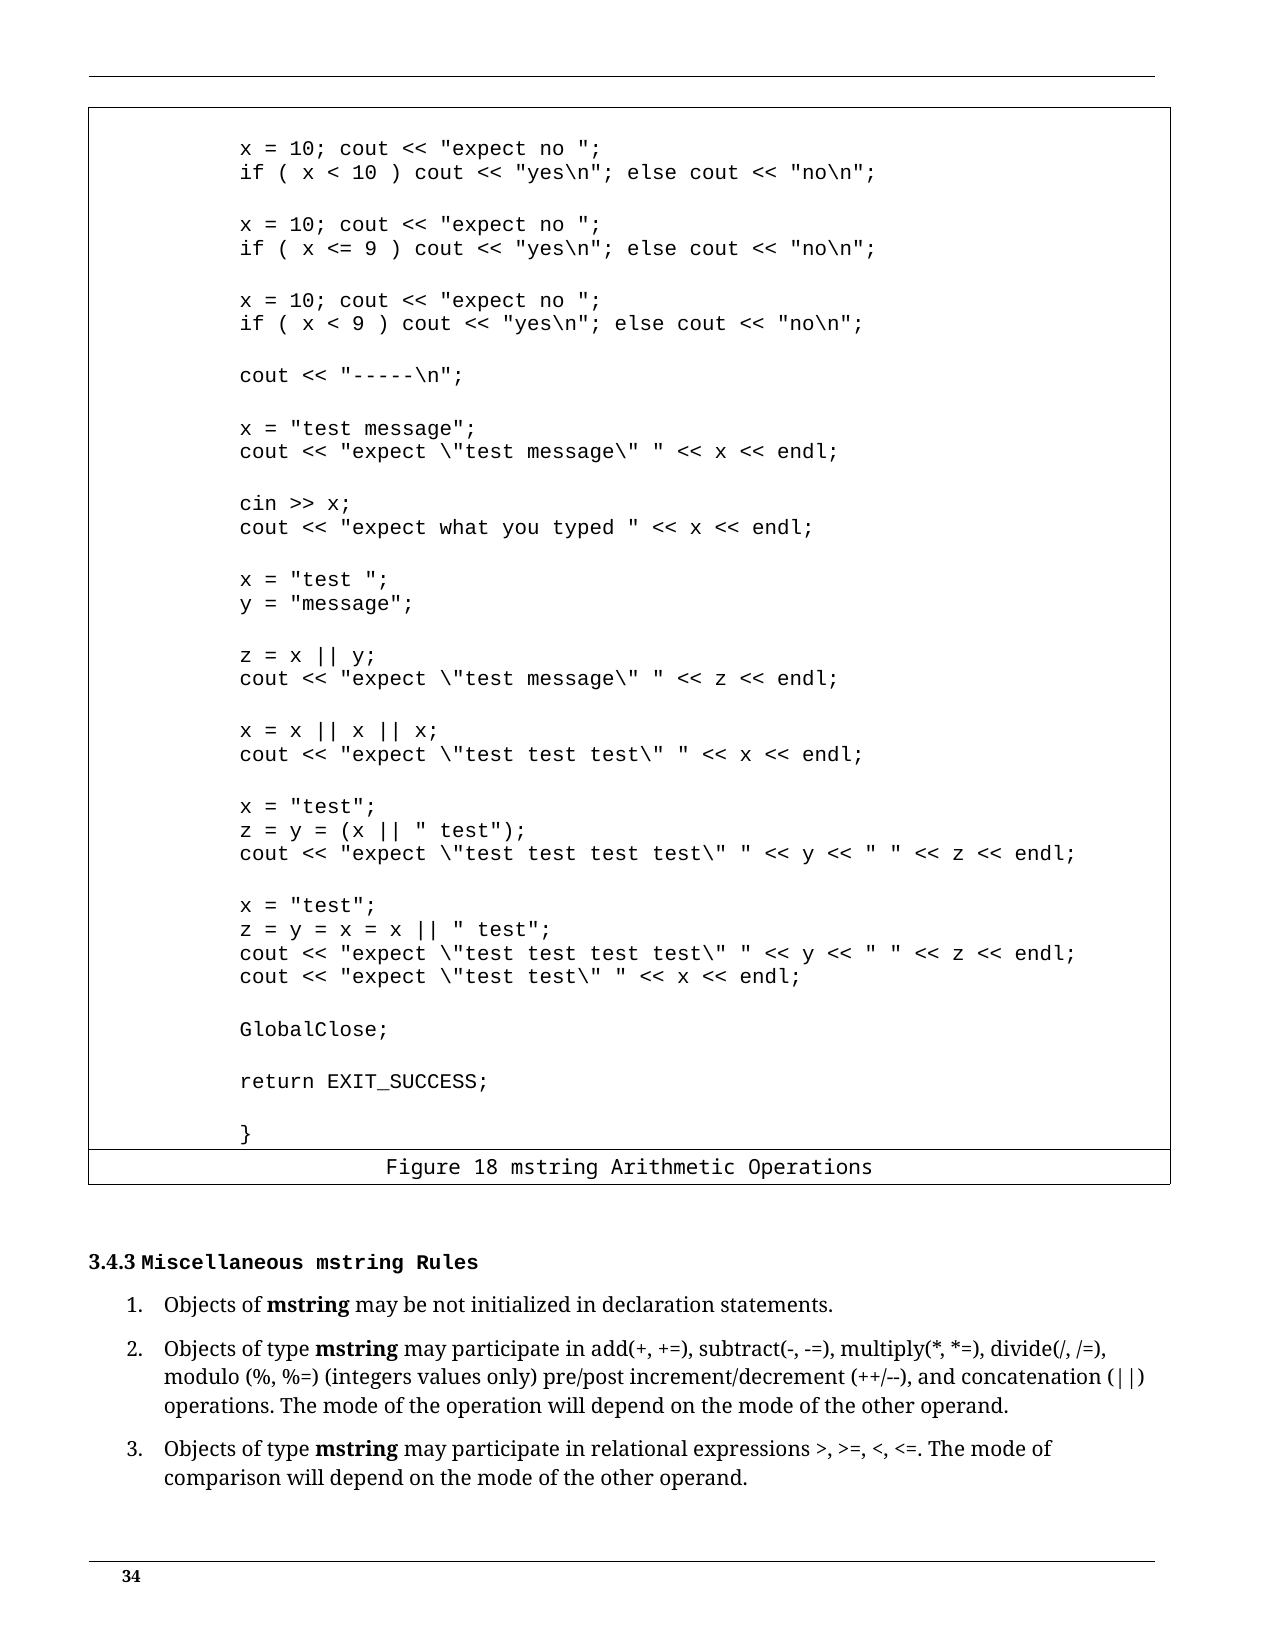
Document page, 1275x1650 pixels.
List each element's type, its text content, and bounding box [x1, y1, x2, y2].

table_cell Figure 18 mstring Arithmetic Operations [89, 1150, 1170, 1184]
subtitle Miscellaneous mstring Rules [88, 1247, 1170, 1276]
list Objects of type mstring may participate in add(+, +=), subtract(-, -=), multiply(*, *=), divide(/, /=), modulo (%, %=) (integers values only) pre/post increment/decrement (++/--), and concatenation (||) operations. The mode of the operation will depend on the mode of the other operand. [126, 1334, 1170, 1419]
list Objects of mstring may be not initialized in declaration statements. [126, 1291, 1170, 1319]
list Objects of type mstring may participate in relational expressions >, >=, <, <=. The mode of comparison will depend on the mode of the other operand. [126, 1434, 1170, 1491]
table_header x = 10; cout << "expect no "; if ( x < 10 ) cout << "yes\n"; else cout << "no\n"; x = 10; cout << "expect no "; if ( x <= 9 ) cout << "yes\n"; else cout << "no\n"; x = 10; cout << "expect no "; if ( x < 9 ) cout << "yes\n"; else cout << "no\n"; cout << "-----\n"; x = "test message"; cout << "expect \"test message\" " << x << endl; cin >> x; cout << "expect what you typed " << x << endl; x = "test "; y = "message"; z = x || y; cout << "expect \"test message\" " << z << endl; x = x || x || x; cout << "expect \"test test test\" " << x << endl; x = "test"; z = y = (x || " test"); cout << "expect \"test test test test\" " << y << " " << z << endl; x = "test"; z = y = x = x || " test"; cout << "expect \"test test test test\" " << y << " " << z << endl; cout << "expect \"test test\" " << x << endl; GlobalClose; return EXIT_SUCCESS; } [89, 108, 1170, 1149]
